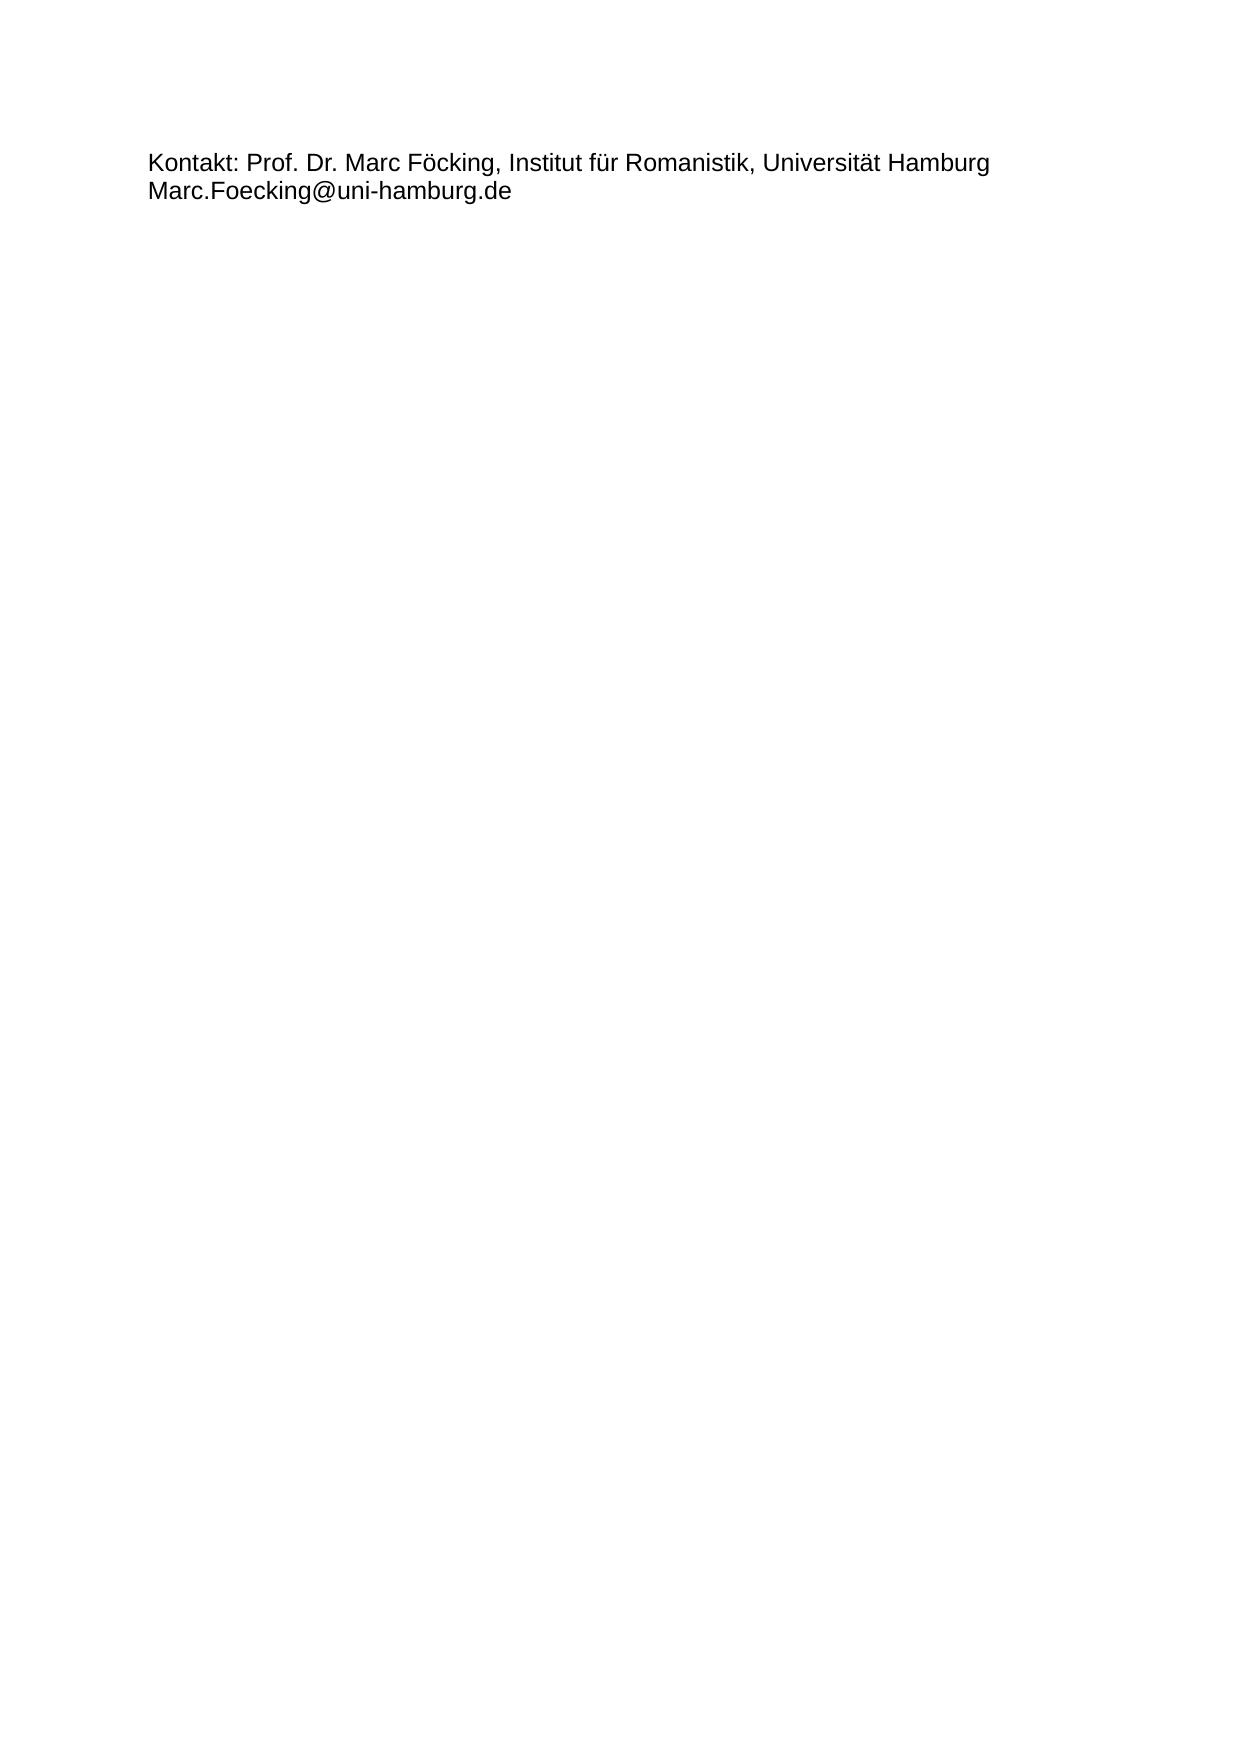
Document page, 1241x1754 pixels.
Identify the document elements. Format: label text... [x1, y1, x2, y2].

text Marc.Foecking@uni-hamburg.de [148, 176, 1093, 205]
text Kontakt: Prof. Dr. Marc Föcking, Institut für Romanistik, Universität Hamburg [148, 148, 1093, 176]
